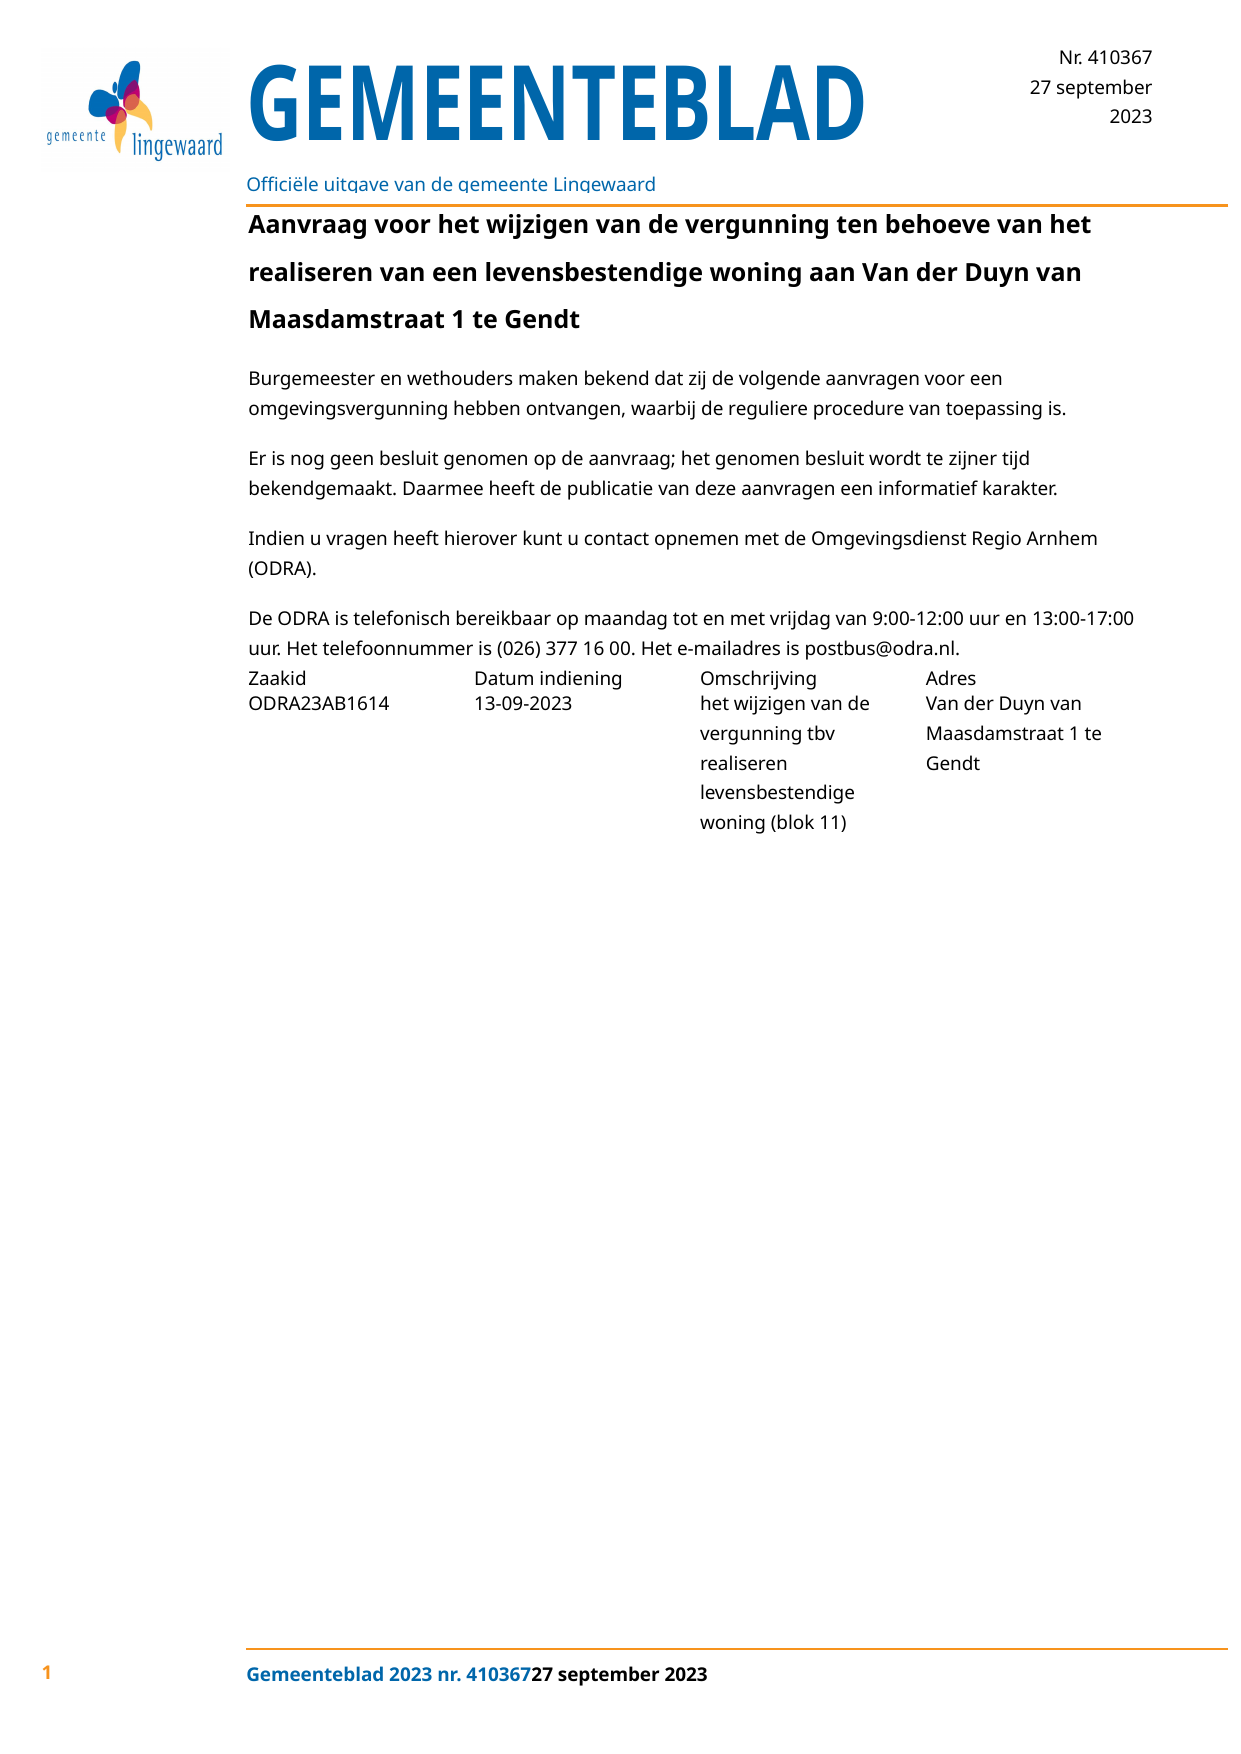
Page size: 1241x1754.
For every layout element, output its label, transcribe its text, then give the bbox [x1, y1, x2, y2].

text Aanvraag voor het wijzigen van de vergunning ten behoeve van het realiseren van een levensbestendige woning aan Van der Duyn van Maasdamstraat 1 te Gendt [248, 207, 1152, 336]
text De ODRA is telefonisch bereikbaar op maandag tot en met vrijdag van 9:00-12:00 uur en 13:00-17:00 uur. Het telefoonnummer is (026) 377 16 00. Het e-mailadres is postbus@odra.nl. [248, 606, 1152, 661]
table_header Zaakid [248, 665, 474, 691]
table_header Omschrijving [700, 665, 926, 691]
table_cell 13-09-2023 [474, 691, 700, 834]
text Indien u vragen heeft hierover kunt u contact opnemen met de Omgevingsdienst Regio Arnhem (ODRA). [248, 526, 1152, 581]
table_cell Van der Duyn van Maasdamstraat 1 te Gendt [926, 691, 1152, 834]
text Er is nog geen besluit genomen op de aanvraag; het genomen besluit wordt te zijner tijd bekendgemaakt. Daarmee heeft de publicatie van deze aanvragen een informatief karakter. [248, 446, 1152, 501]
table_cell ODRA23AB1614 [248, 691, 474, 834]
text Burgemeester en wethouders maken bekend dat zij de volgende aanvragen voor een omgevingsvergunning hebben ontvangen, waarbij de reguliere procedure van toepassing is. [248, 366, 1152, 421]
picture [41, 47, 231, 172]
table_header Adres [926, 665, 1152, 691]
table_header Datum indiening [474, 665, 700, 691]
table_cell het wijzigen van de vergunning tbv realiseren levensbestendige woning (blok 11) [700, 691, 926, 834]
